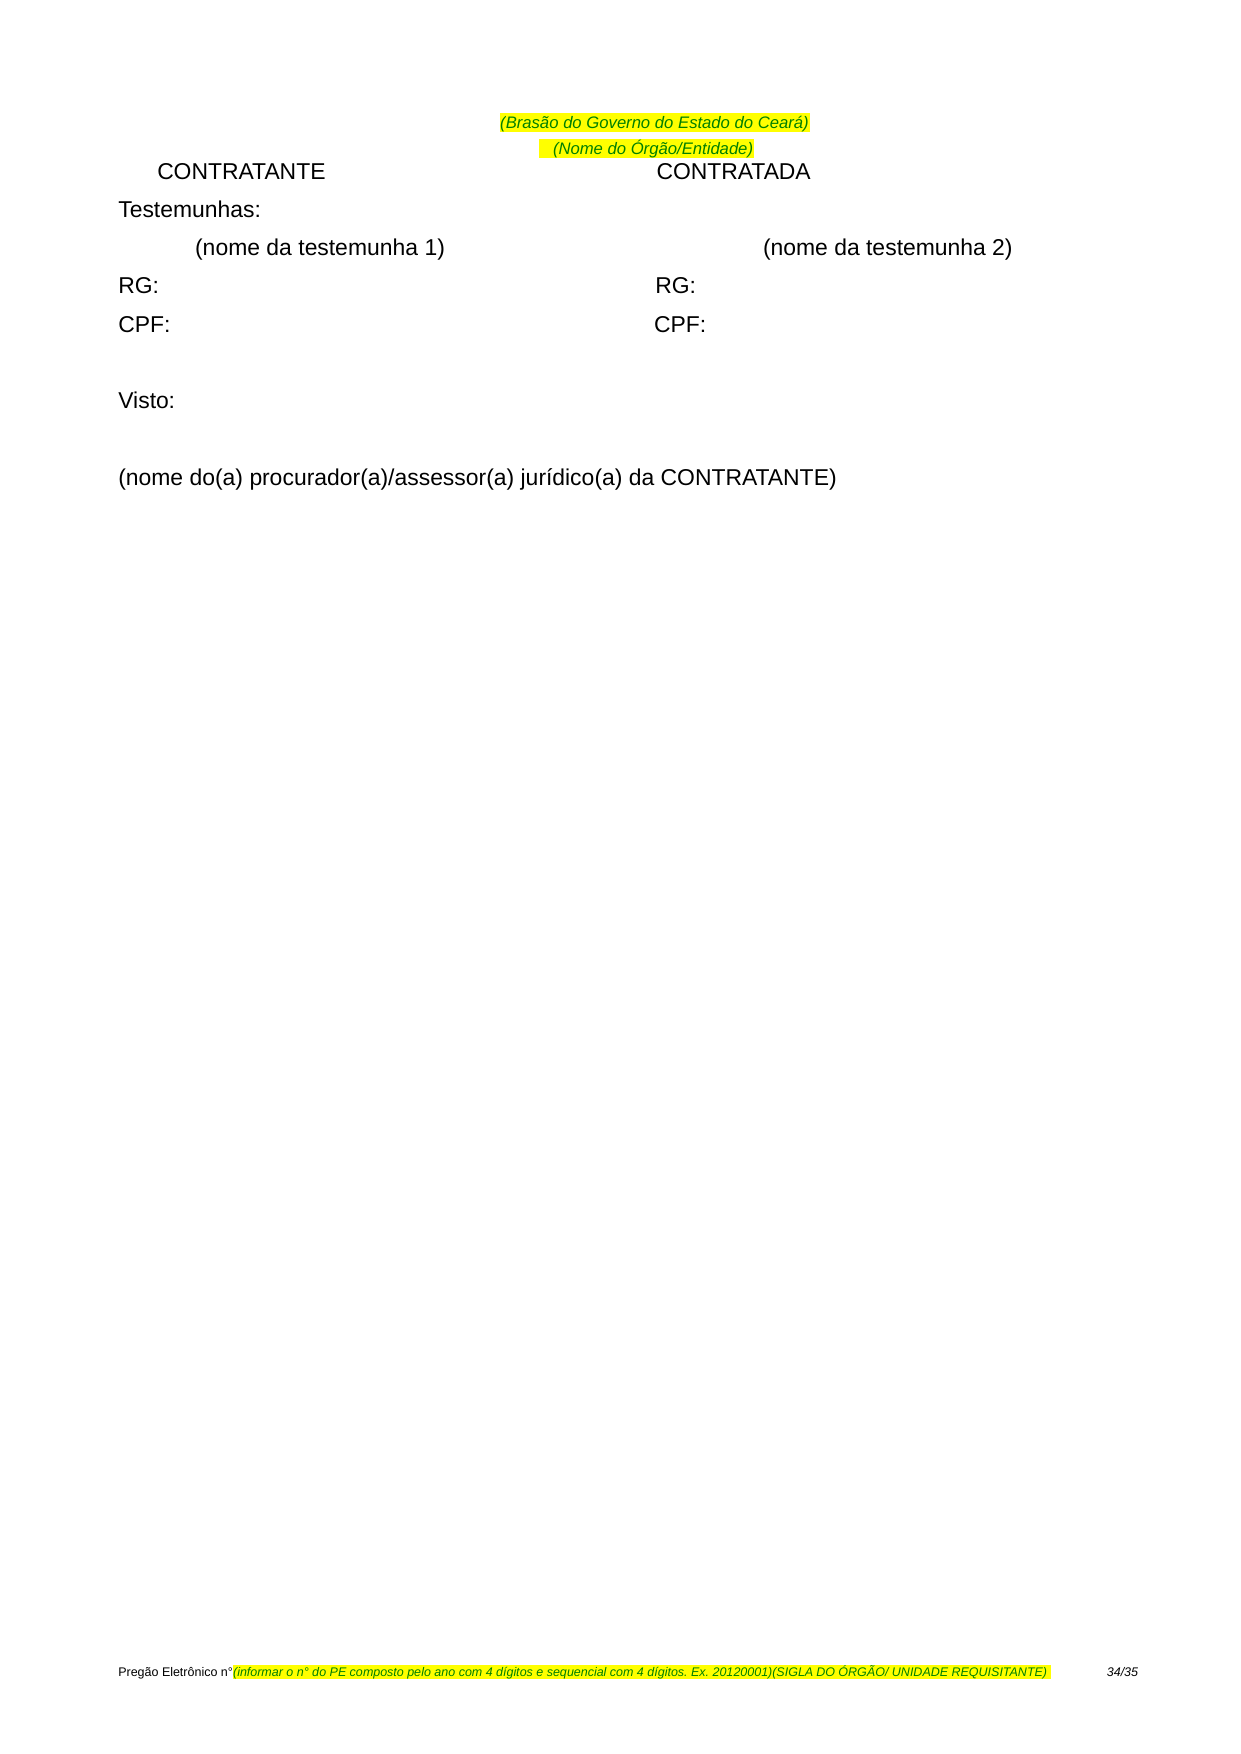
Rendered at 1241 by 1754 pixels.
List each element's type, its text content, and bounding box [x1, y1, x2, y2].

text CONTRATANTE CONTRATADA [157, 158, 1146, 184]
text (nome da testemunha 1) (nome da testemunha 2) [195, 234, 1145, 260]
text CPF: CPF: [118, 311, 1146, 337]
text (nome do(a) procurador(a)/assessor(a) jurídico(a) da CONTRATANTE) [118, 463, 1146, 490]
text RG: RG: [118, 272, 1146, 299]
text Testemunhas: [118, 196, 1146, 222]
text Visto: [118, 387, 1146, 413]
